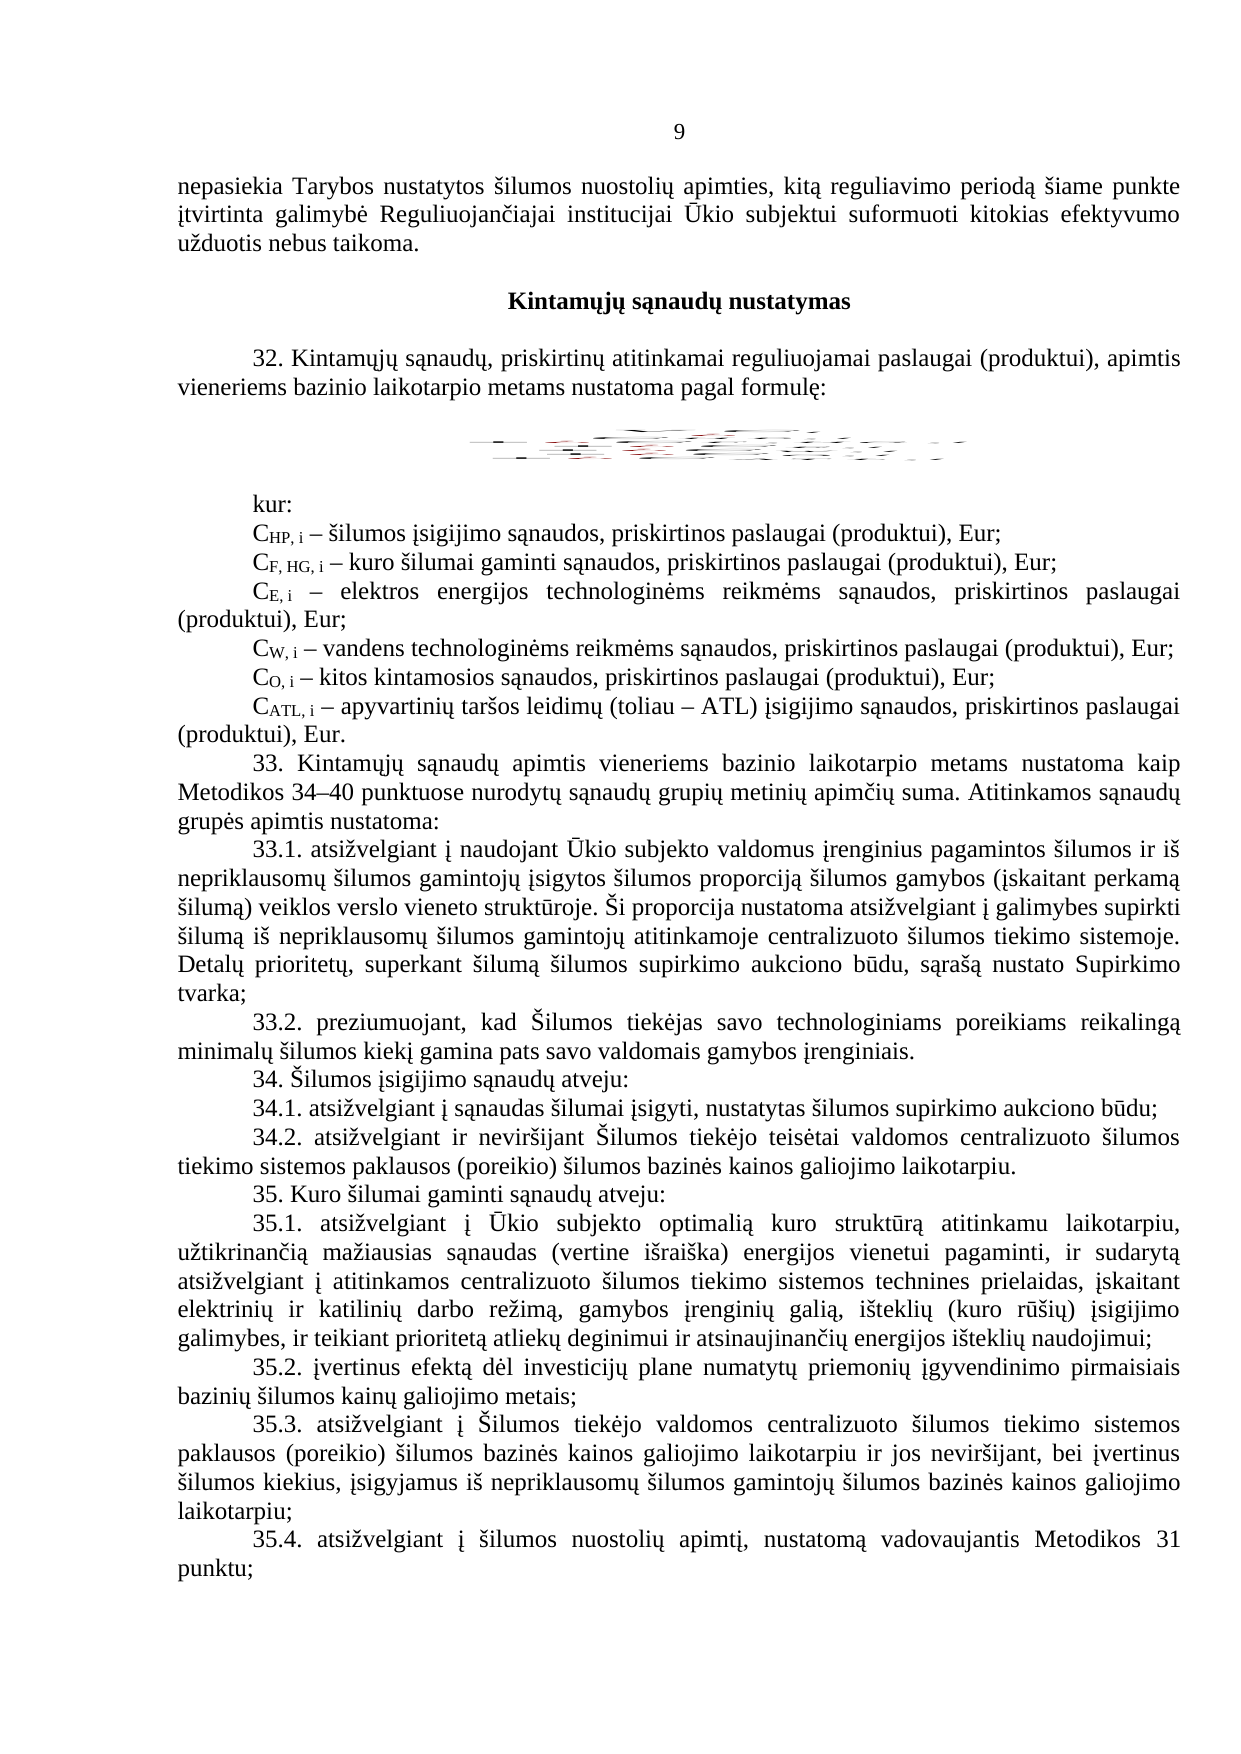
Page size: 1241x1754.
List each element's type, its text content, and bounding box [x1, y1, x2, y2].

text 35.3. atsižvelgiant į Šilumos tiekėjo valdomos centralizuoto šilumos tiekimo sistemos paklausos (poreikio) šilumos bazinės kainos galiojimo laikotarpiu ir jos neviršijant, bei įvertinus šilumos kiekius, įsigyjamus iš nepriklausomų šilumos gamintojų šilumos bazinės kainos galiojimo laikotarpiu; [177, 1409, 1181, 1524]
text 35.2. įvertinus efektą dėl investicijų plane numatytų priemonių įgyvendinimo pirmaisiais bazinių šilumos kainų galiojimo metais; [177, 1352, 1181, 1409]
text 33.1. atsižvelgiant į naudojant Ūkio subjekto valdomus įrenginius pagamintos šilumos ir iš nepriklausomų šilumos gamintojų įsigytos šilumos proporciją šilumos gamybos (įskaitant perkamą šilumą) veiklos verslo vieneto struktūroje. Ši proporcija nustatoma atsižvelgiant į galimybes supirkti šilumą iš nepriklausomų šilumos gamintojų atitinkamoje centralizuoto šilumos tiekimo sistemoje. Detalų prioritetų, superkant šilumą šilumos supirkimo aukciono būdu, sąrašą nustato Supirkimo tvarka; [177, 834, 1181, 1007]
text CO, i – kitos kintamosios sąnaudos, priskirtinos paslaugai (produktui), Eur; [177, 662, 1181, 691]
text CE, i – elektros energijos technologinėms reikmėms sąnaudos, priskirtinos paslaugai (produktui), Eur; [177, 576, 1181, 633]
text 35. Kuro šilumai gaminti sąnaudų atveju: [177, 1179, 1181, 1208]
text 34.2. atsižvelgiant ir neviršijant Šilumos tiekėjo teisėtai valdomos centralizuoto šilumos tiekimo sistemos paklausos (poreikio) šilumos bazinės kainos galiojimo laikotarpiu. [177, 1122, 1181, 1179]
text 33.2. preziumuojant, kad Šilumos tiekėjas savo technologiniams poreikiams reikalingą minimalų šilumos kiekį gamina pats savo valdomais gamybos įrenginiais. [177, 1007, 1181, 1064]
text 35.4. atsižvelgiant į šilumos nuostolių apimtį, nustatomą vadovaujantis Metodikos 31 punktu; [177, 1524, 1181, 1582]
text 34. Šilumos įsigijimo sąnaudų atveju: [177, 1064, 1181, 1093]
text 35.1. atsižvelgiant į Ūkio subjekto optimalią kuro struktūrą atitinkamu laikotarpiu, užtikrinančią mažiausias sąnaudas (vertine išraiška) energijos vienetui pagaminti, ir sudarytą atsižvelgiant į atitinkamos centralizuoto šilumos tiekimo sistemos technines prielaidas, įskaitant elektrinių ir katilinių darbo režimą, gamybos įrenginių galią, išteklių (kuro rūšių) įsigijimo galimybes, ir teikiant prioritetą atliekų deginimui ir atsinaujinančių energijos išteklių naudojimui; [177, 1208, 1181, 1352]
text CHP, i – šilumos įsigijimo sąnaudos, priskirtinos paslaugai (produktui), Eur; [177, 518, 1181, 547]
text CF, HG, i – kuro šilumai gaminti sąnaudos, priskirtinos paslaugai (produktui), Eur; [177, 547, 1181, 576]
text kur: [177, 489, 1181, 518]
text 32. Kintamųjų sąnaudų, priskirtinų atitinkamai reguliuojamai paslaugai (produktui), apimtis vieneriems bazinio laikotarpio metams nustatoma pagal formulę: [177, 343, 1181, 401]
text 33. Kintamųjų sąnaudų apimtis vieneriems bazinio laikotarpio metams nustatoma kaip Metodikos 34–40 punktuose nurodytų sąnaudų grupių metinių apimčių suma. Atitinkamos sąnaudų grupės apimtis nustatoma: [177, 748, 1181, 834]
text 34.1. atsižvelgiant į sąnaudas šilumai įsigyti, nustatytas šilumos supirkimo aukciono būdu; [177, 1093, 1181, 1122]
text nepasiekia Tarybos nustatytos šilumos nuostolių apimties, kitą reguliavimo periodą šiame punkte įtvirtinta galimybė Reguliuojančiajai institucijai Ūkio subjektui suformuoti kitokias efektyvumo užduotis nebus taikoma. [177, 171, 1181, 257]
text CATL, i – apyvartinių taršos leidimų (toliau – ATL) įsigijimo sąnaudos, priskirtinos paslaugai (produktui), Eur. [177, 691, 1181, 748]
text CW, i – vandens technologinėms reikmėms sąnaudos, priskirtinos paslaugai (produktui), Eur; [177, 633, 1181, 662]
text Kintamųjų sąnaudų nustatymas [177, 286, 1181, 314]
